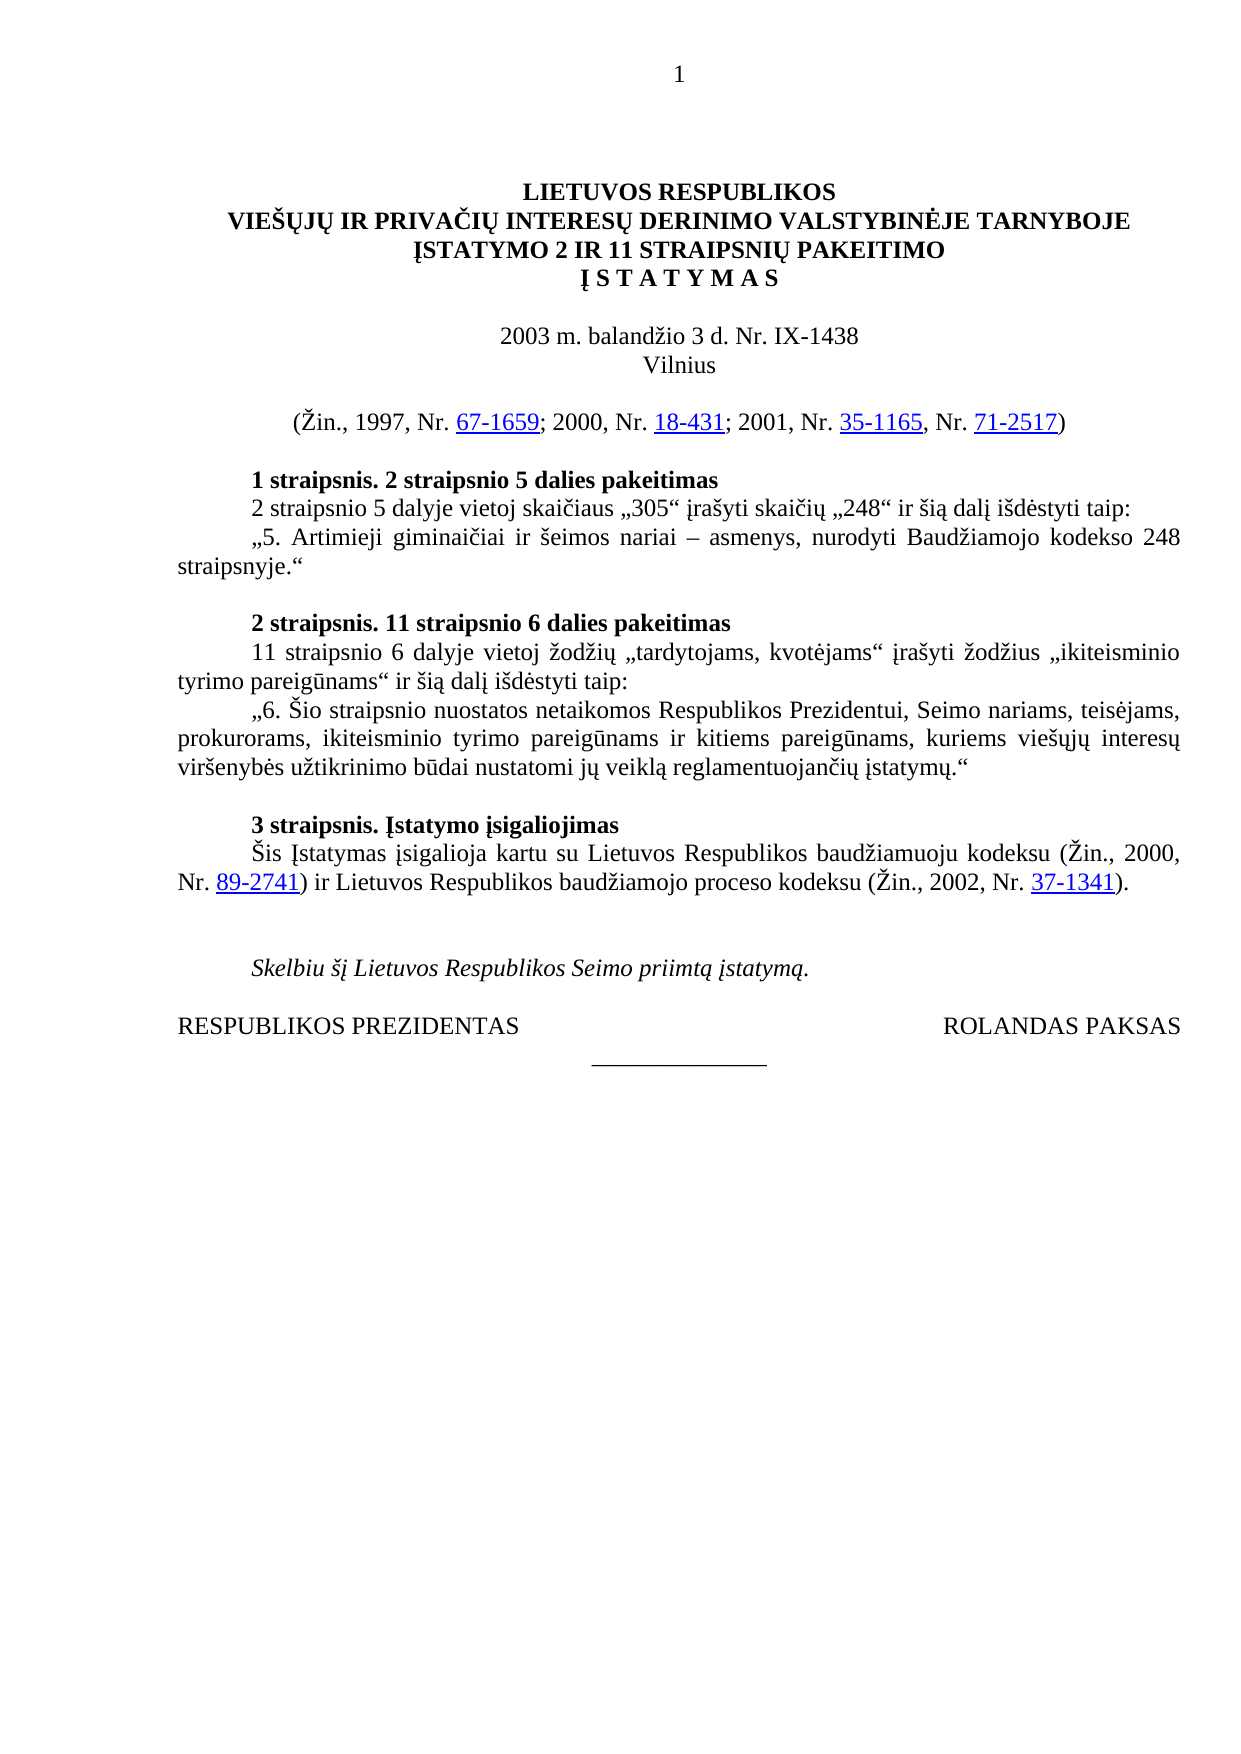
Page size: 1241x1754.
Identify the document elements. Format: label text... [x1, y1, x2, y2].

text Skelbiu šį Lietuvos Respublikos Seimo priimtą įstatymą. [177, 953, 1181, 982]
text ______________ [177, 1040, 1181, 1068]
text „6. Šio straipsnio nuostatos netaikomos Respublikos Prezidentui, Seimo nariams, teisėjams, prokurorams, ikiteisminio tyrimo pareigūnams ir kitiems pareigūnams, kuriems viešųjų interesų viršenybės užtikrinimo būdai nustatomi jų veiklą reglamentuojančių įstatymų.“ [177, 695, 1181, 781]
text RESPUBLIKOS PREZIDENTAS ROLANDAS PAKSAS [177, 1011, 1181, 1040]
text 3 straipsnis. Įstatymo įsigaliojimas [177, 810, 1181, 838]
text 2 straipsnis. 11 straipsnio 6 dalies pakeitimas [177, 608, 1181, 637]
text „5. Artimieji giminaičiai ir šeimos nariai – asmenys, nurodyti Baudžiamojo kodekso 248 straipsnyje.“ [177, 522, 1181, 580]
text 2003 m. balandžio 3 d. Nr. IX-1438 [177, 321, 1181, 350]
text VIEŠŲJŲ IR PRIVAČIŲ INTERESŲ DERINIMO VALSTYBINĖJE TARNYBOJE ĮSTATYMO 2 IR 11 STRAIPSNIŲ PAKEITIMO [177, 206, 1181, 263]
text LIETUVOS RESPUBLIKOS [177, 177, 1181, 206]
text 1 straipsnis. 2 straipsnio 5 dalies pakeitimas [177, 465, 1181, 493]
text 11 straipsnio 6 dalyje vietoj žodžių „tardytojams, kvotėjams“ įrašyti žodžius „ikiteisminio tyrimo pareigūnams“ ir šią dalį išdėstyti taip: [177, 637, 1181, 695]
text (Žin., 1997, Nr. 67-1659; 2000, Nr. 18-431; 2001, Nr. 35-1165, Nr. 71-2517) [177, 407, 1181, 436]
text Į S T A T Y M A S [177, 263, 1181, 292]
text 2 straipsnio 5 dalyje vietoj skaičiaus „305“ įrašyti skaičių „248“ ir šią dalį išdėstyti taip: [177, 493, 1181, 522]
text Šis Įstatymas įsigalioja kartu su Lietuvos Respublikos baudžiamuoju kodeksu (Žin., 2000, Nr. 89-2741) ir Lietuvos Respublikos baudžiamojo proceso kodeksu (Žin., 2002, Nr. 37-1341). [177, 838, 1181, 896]
text Vilnius [177, 350, 1181, 378]
